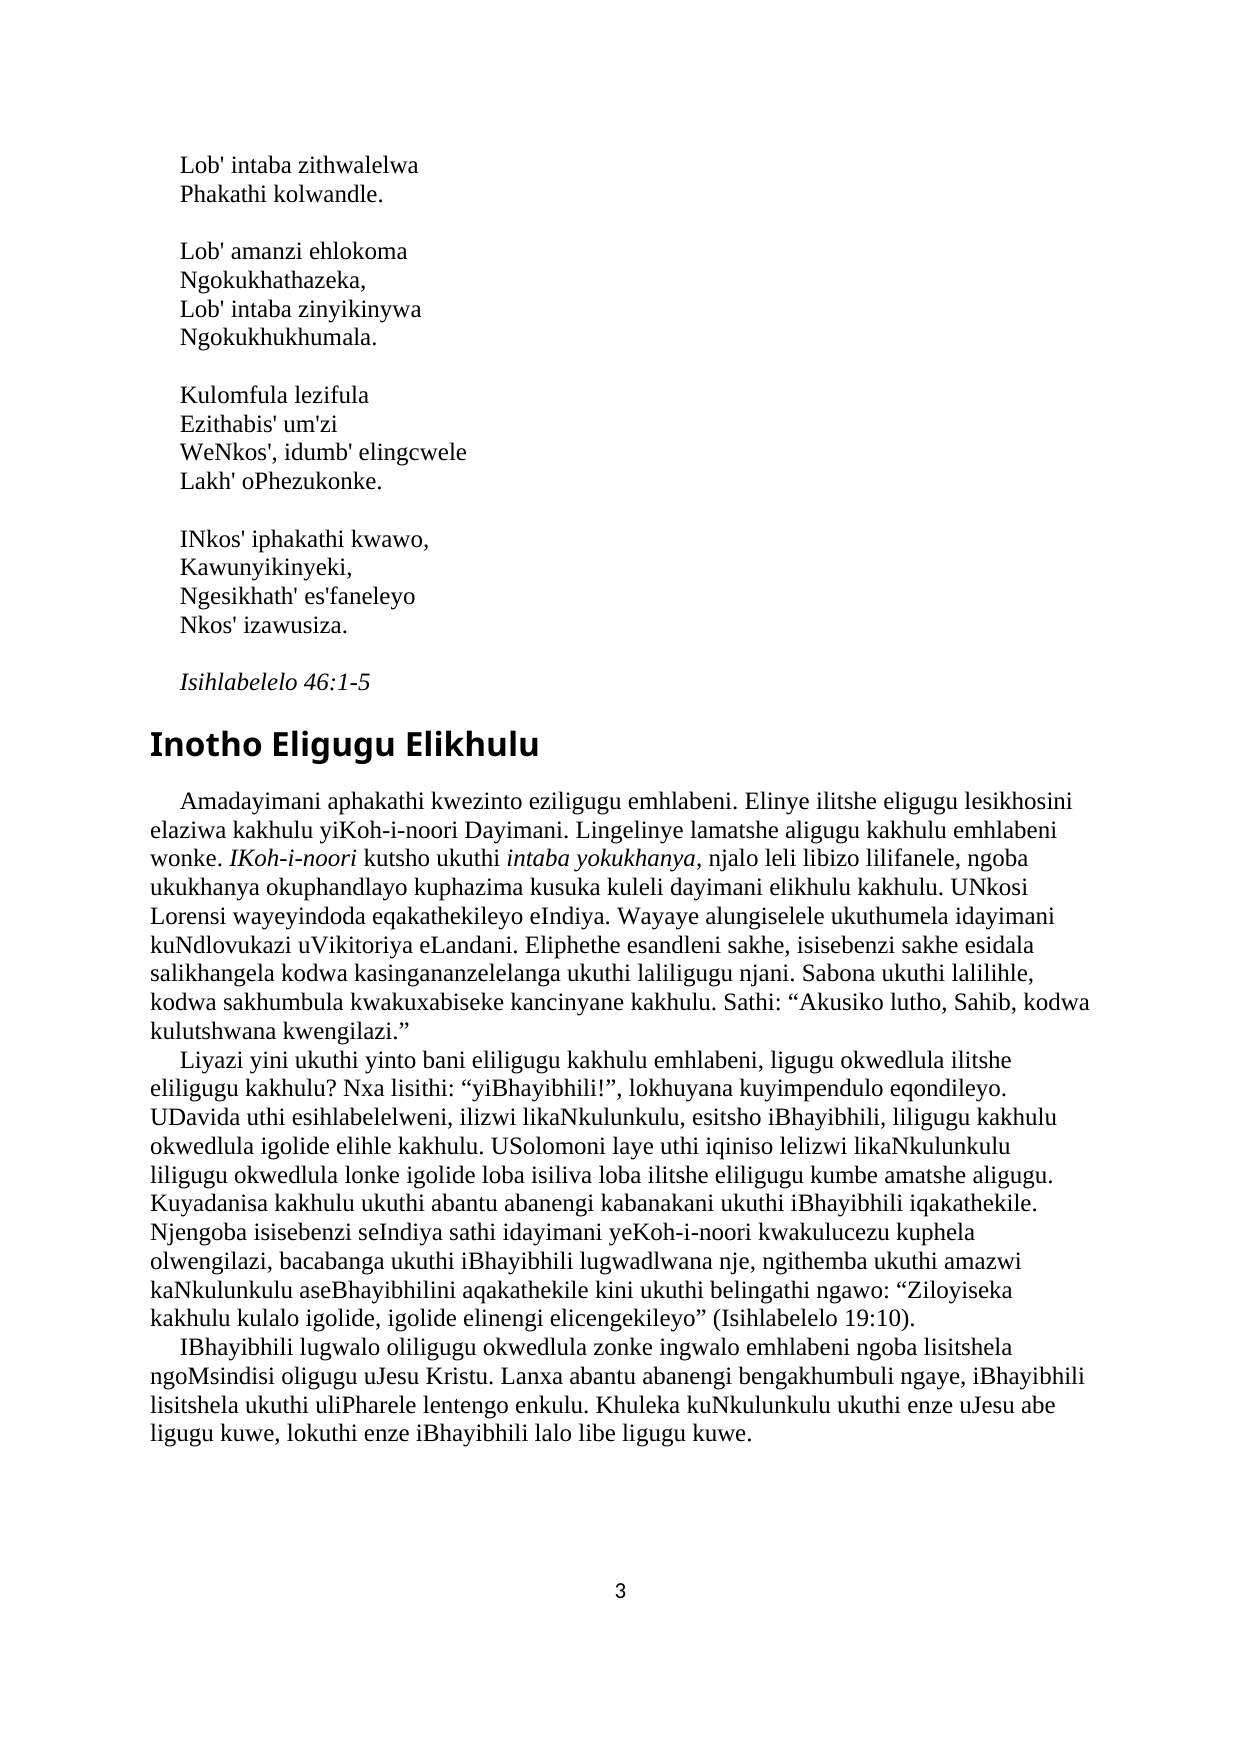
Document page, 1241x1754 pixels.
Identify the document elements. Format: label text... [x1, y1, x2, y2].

text Ngokukhathazeka, [150, 265, 1090, 294]
text Lakh' oPhezukonke. [150, 466, 1090, 495]
text WeNkos', idumb' elingcwele [150, 437, 1090, 466]
text Kawunyikinyeki, [150, 552, 1090, 581]
text Phakathi kolwandle. [150, 179, 1090, 207]
text Lob' intaba zithwalelwa [150, 150, 1090, 179]
text Liyazi yini ukuthi yinto bani eliligugu kakhulu emhlabeni, ligugu okwedlula ilitshe eliligugu kakhulu? Nxa lisithi: “yiBhayibhili!”, lokhuyana kuyimpendulo eqondileyo. UDavida uthi esihlabelelweni, ilizwi likaNkulunkulu, esitsho iBhayibhili, liligugu kakhulu okwedlula igolide elihle kakhulu. USolomoni laye uthi iqiniso lelizwi likaNkulunkulu liligugu okwedlula lonke igolide loba isiliva loba ilitshe eliligugu kumbe amatshe aligugu. Kuyadanisa kakhulu ukuthi abantu abanengi kabanakani ukuthi iBhayibhili iqakathekile. Njengoba isisebenzi seIndiya sathi idayimani yeKoh-i-noori kwakulucezu kuphela olwengilazi, bacabanga ukuthi iBhayibhili lugwadlwana nje, ngithemba ukuthi amazwi kaNkulunkulu aseBhayibhilini aqakathekile kini ukuthi belingathi ngawo: “Ziloyiseka kakhulu kulalo igolide, igolide elinengi elicengekileyo” (Isihlabelelo 19:10). [150, 1045, 1090, 1332]
text Lob' amanzi ehlokoma [150, 236, 1090, 265]
text Lob' intaba zinyikinywa [150, 294, 1090, 322]
text Kulomfula lezifula [150, 380, 1090, 409]
text Nkos' izawusiza. [150, 610, 1090, 639]
text Ezithabis' um'zi [150, 409, 1090, 437]
text Ngokukhukhumala. [150, 322, 1090, 351]
text Amadayimani aphakathi kwezinto eziligugu emhlabeni. Elinye ilitshe eligugu lesikhosini elaziwa kakhulu yiKoh-i-noori Dayimani. Lingelinye lamatshe aligugu kakhulu emhlabeni wonke. IKoh-i-noori kutsho ukuthi intaba yokukhanya, njalo leli libizo lilifanele, ngoba ukukhanya okuphandlayo kuphazima kusuka kuleli dayimani elikhulu kakhulu. UNkosi Lorensi wayeyindoda eqakathekileyo eIndiya. Wayaye alungiselele ukuthumela idayimani kuNdlovukazi uVikitoriya eLandani. Eliphethe esandleni sakhe, isisebenzi sakhe esidala salikhangela kodwa kasingananzelelanga ukuthi laliligugu njani. Sabona ukuthi lalilihle, kodwa sakhumbula kwakuxabiseke kancinyane kakhulu. Sathi: “Akusiko lutho, Sahib, kodwa kulutshwana kwengilazi.” [150, 786, 1090, 1045]
text Isihlabelelo 46:1-5 [150, 667, 1090, 696]
text Ngesikhath' es'faneleyo [150, 581, 1090, 610]
text INkos' iphakathi kwawo, [150, 524, 1090, 552]
subtitle Inotho Eligugu Elikhulu [150, 721, 1090, 767]
text IBhayibhili lugwalo oliligugu okwedlula zonke ingwalo emhlabeni ngoba lisitshela ngoMsindisi oligugu uJesu Kristu. Lanxa abantu abanengi bengakhumbuli ngaye, iBhayibhili lisitshela ukuthi uliPharele lentengo enkulu. Khuleka kuNkulunkulu ukuthi enze uJesu abe ligugu kuwe, lokuthi enze iBhayibhili lalo libe ligugu kuwe. [150, 1332, 1090, 1447]
